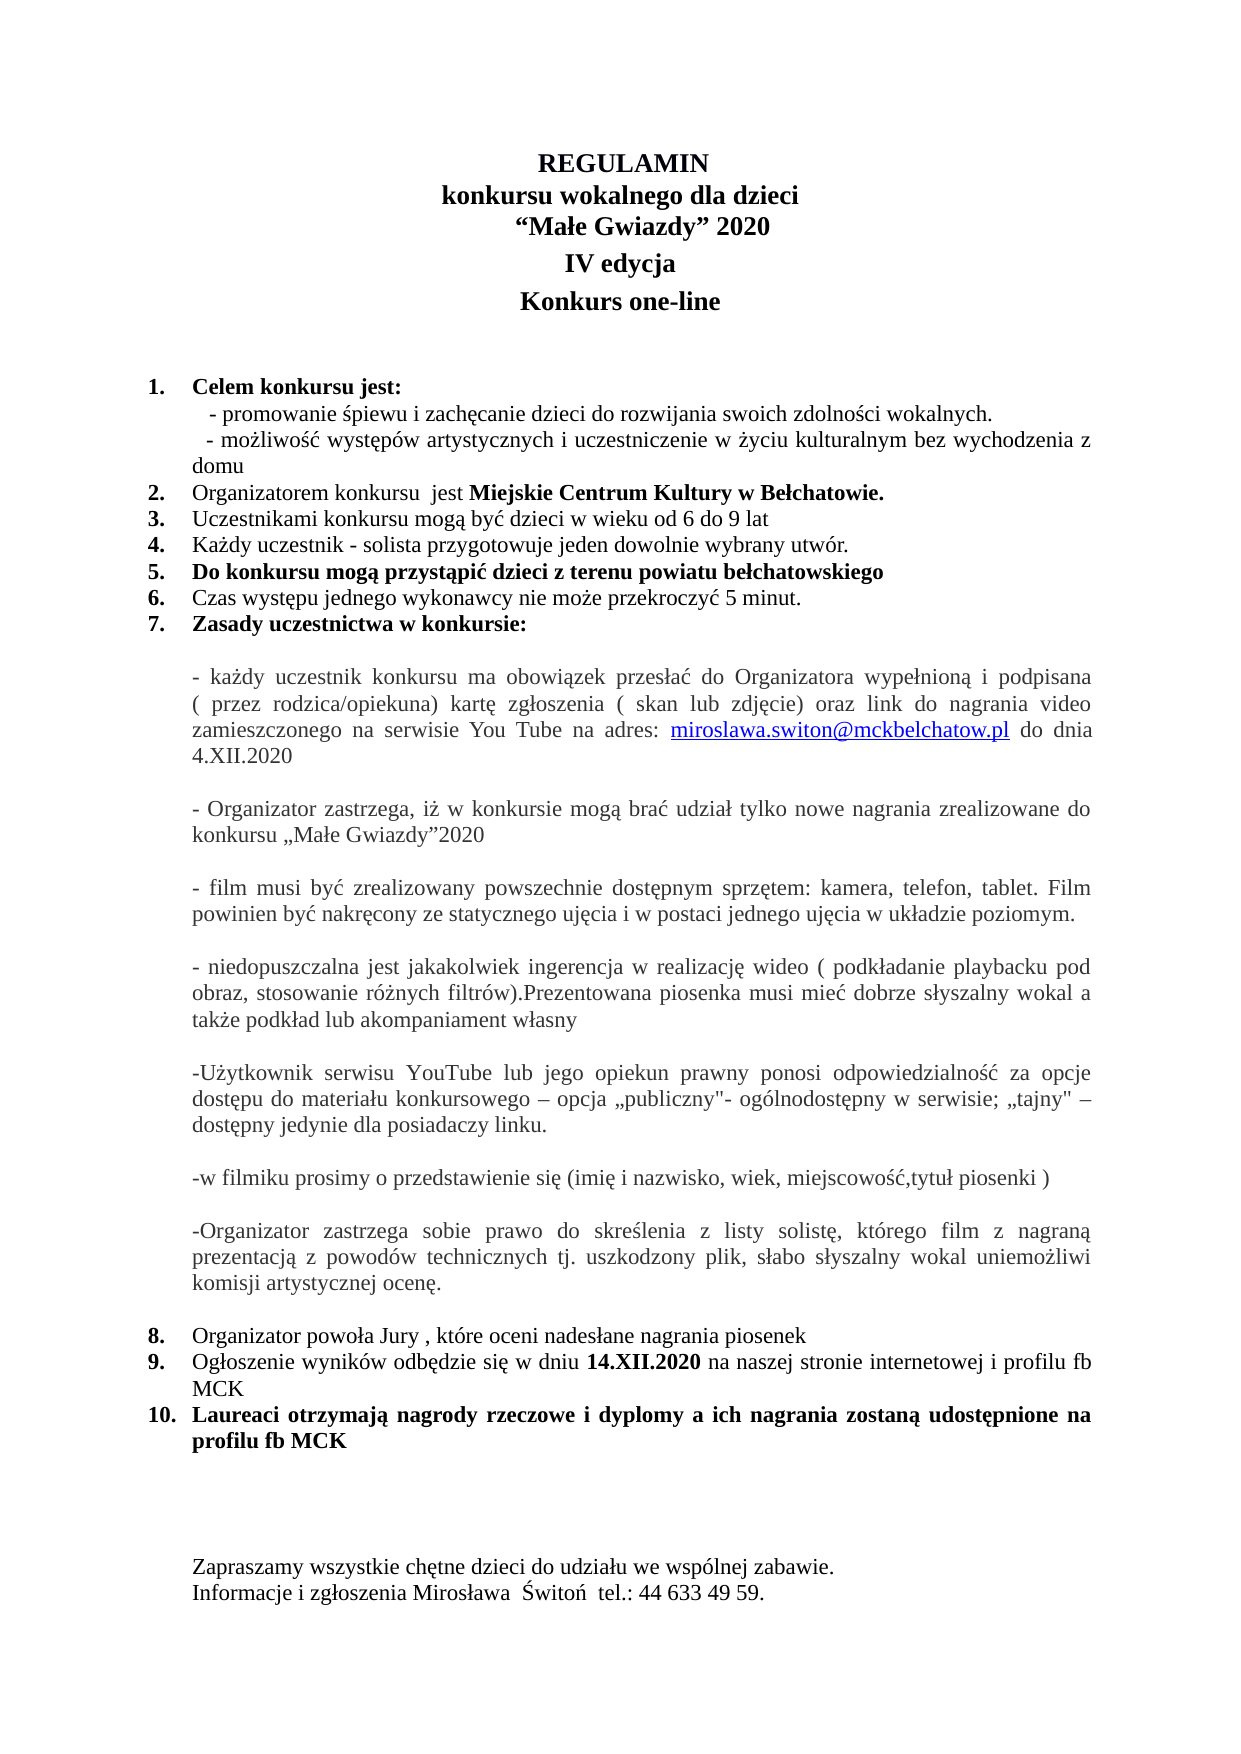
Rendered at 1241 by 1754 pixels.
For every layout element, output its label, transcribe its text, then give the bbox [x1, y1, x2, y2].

list Zasady uczestnictwa w konkursie: [148, 611, 1093, 637]
list - możliwość występów artystycznych i uczestniczenie w życiu kulturalnym bez wychodzenia z domu [148, 426, 1093, 479]
list - każdy uczestnik konkursu ma obowiązek przesłać do Organizatora wypełnioną i podpisana ( przez rodzica/opiekuna) kartę zgłoszenia ( skan lub zdjęcie) oraz link do nagrania video zamieszczonego na serwisie You Tube na adres: miroslawa.switon@mckbelchatow.pl do dnia 4.XII.2020 [148, 663, 1093, 769]
list - film musi być zrealizowany powszechnie dostępnym sprzętem: kamera, telefon, tablet. Film powinien być nakręcony ze statycznego ujęcia i w postaci jednego ujęcia w układzie poziomym. [148, 874, 1093, 927]
list - Organizator zastrzega, iż w konkursie mogą brać udział tylko nowe nagrania zrealizowane do konkursu „Małe Gwiazdy”2020 [148, 795, 1093, 848]
list Organizatorem konkursu jest Miejskie Centrum Kultury w Bełchatowie. [148, 479, 1093, 505]
list -w filmiku prosimy o przedstawienie się (imię i nazwisko, wiek, miejscowość,tytuł piosenki ) [148, 1164, 1093, 1190]
list Ogłoszenie wyników odbędzie się w dniu 14.XII.2020 na naszej stronie internetowej i profilu fb MCK [148, 1348, 1093, 1401]
subtitle konkursu wokalnego dla dzieci “Małe Gwiazdy” 2020 [148, 179, 1093, 241]
list Informacje i zgłoszenia Mirosława Świtoń tel.: 44 633 49 59. [148, 1579, 1093, 1606]
subtitle IV edycja [148, 247, 1093, 278]
list Zapraszamy wszystkie chętne dzieci do udziału we wspólnej zabawie. [148, 1553, 1093, 1579]
list Celem konkursu jest: [148, 373, 1093, 400]
text Konkurs one-line [148, 285, 1093, 316]
list - niedopuszczalna jest jakakolwiek ingerencja w realizację wideo ( podkładanie playbacku pod obraz, stosowanie różnych filtrów).Prezentowana piosenka musi mieć dobrze słyszalny wokal a także podkład lub akompaniament własny [148, 953, 1093, 1032]
list Każdy uczestnik - solista przygotowuje jeden dowolnie wybrany utwór. [148, 531, 1093, 558]
list Uczestnikami konkursu mogą być dzieci w wieku od 6 do 9 lat [148, 505, 1093, 531]
list Organizator powoła Jury , które oceni nadesłane nagrania piosenek [148, 1322, 1093, 1348]
list Czas występu jednego wykonawcy nie może przekroczyć 5 minut. [148, 584, 1093, 611]
list REGULAMIN [148, 148, 1093, 179]
list - promowanie śpiewu i zachęcanie dzieci do rozwijania swoich zdolności wokalnych. [148, 400, 1093, 426]
list -Użytkownik serwisu YouTube lub jego opiekun prawny ponosi odpowiedzialność za opcje dostępu do materiału konkursowego – opcja „publiczny"- ogólnodostępny w serwisie; „tajny" – dostępny jedynie dla posiadaczy linku. [148, 1058, 1093, 1138]
list Do konkursu mogą przystąpić dzieci z terenu powiatu bełchatowskiego [148, 558, 1093, 584]
list -Organizator zastrzega sobie prawo do skreślenia z listy solistę, którego film z nagraną prezentacją z powodów technicznych tj. uszkodzony plik, słabo słyszalny wokal uniemożliwi komisji artystycznej ocenę. [148, 1217, 1093, 1296]
list Laureaci otrzymają nagrody rzeczowe i dyplomy a ich nagrania zostaną udostępnione na profilu fb MCK [148, 1401, 1093, 1454]
